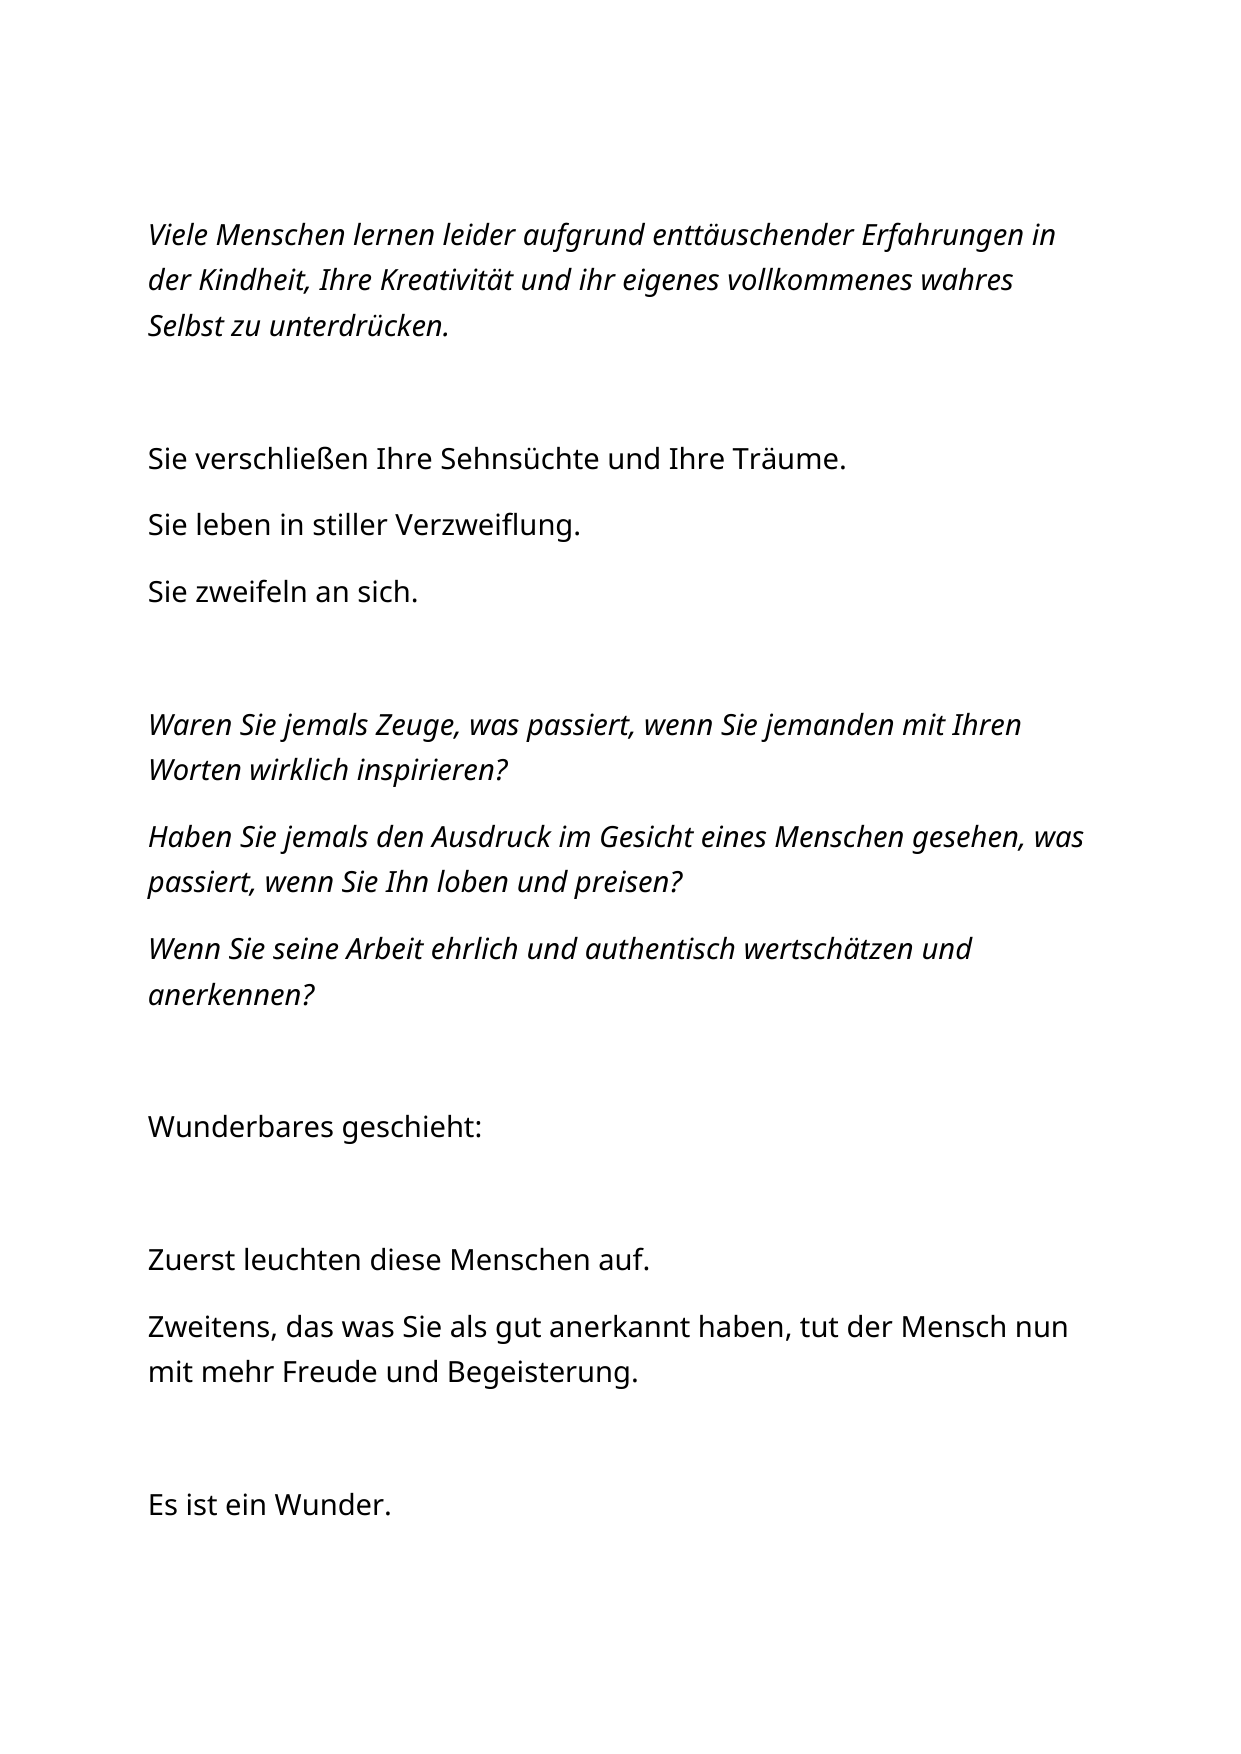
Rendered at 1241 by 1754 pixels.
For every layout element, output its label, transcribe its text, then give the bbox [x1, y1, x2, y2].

text Zweitens, das was Sie als gut anerkannt haben, tut der Mensch nun mit mehr Freude und Begeisterung. [148, 1306, 1093, 1391]
text Wunderbares geschieht: [148, 1107, 1093, 1146]
text Sie leben in stiller Verzweiflung. [148, 505, 1093, 544]
text Zuerst leuchten diese Menschen auf. [148, 1240, 1093, 1279]
text Sie zweifeln an sich. [148, 571, 1093, 611]
text Es ist ein Wunder. [148, 1485, 1093, 1524]
text Sie verschließen Ihre Sehnsüchte und Ihre Träume. [148, 438, 1093, 478]
text Wenn Sie seine Arbeit ehrlich und authentisch wertschätzen und anerkennen? [148, 928, 1093, 1013]
text Waren Sie jemals Zeuge, was passiert, wenn Sie jemanden mit Ihren Worten wirklich inspirieren? [148, 704, 1093, 789]
text Viele Menschen lernen leider aufgrund enttäuschender Erfahrungen in der Kindheit, Ihre Kreativität und ihr eigenes vollkommenes wahres Selbst zu unterdrücken. [148, 214, 1093, 345]
text Haben Sie jemals den Ausdruck im Gesicht eines Menschen gesehen, was passiert, wenn Sie Ihn loben und preisen? [148, 816, 1093, 901]
